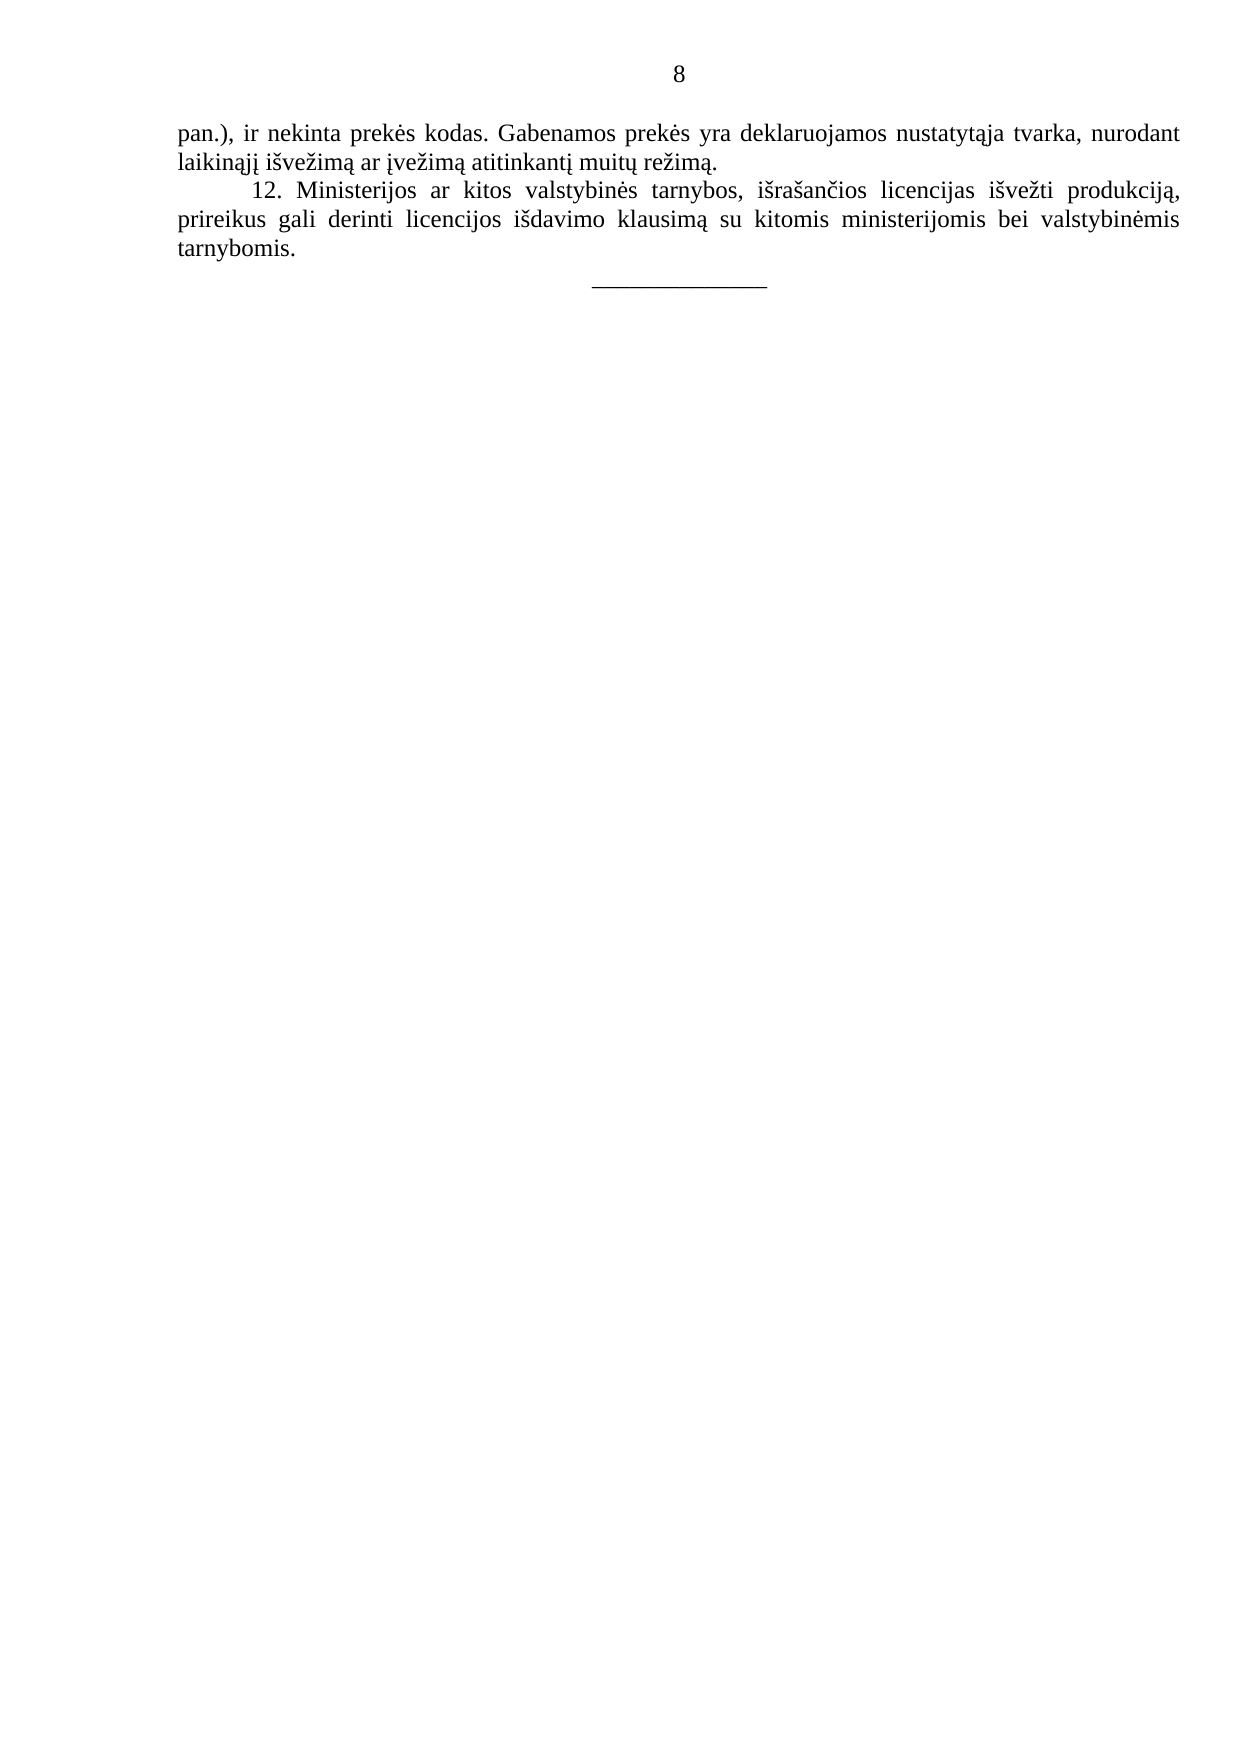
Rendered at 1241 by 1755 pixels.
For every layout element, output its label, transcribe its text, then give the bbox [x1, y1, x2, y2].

text ______________ [177, 262, 1181, 291]
text pan.), ir nekinta prekės kodas. Gabenamos prekės yra deklaruojamos nustatytąja tvarka, nurodant laikinąjį išvežimą ar įvežimą atitinkantį muitų režimą. [177, 118, 1181, 176]
text 12. Ministerijos ar kitos valstybinės tarnybos, išrašančios licencijas išvežti produkciją, prireikus gali derinti licencijos išdavimo klausimą su kitomis ministerijomis bei valstybinėmis tarnybomis. [177, 176, 1181, 262]
